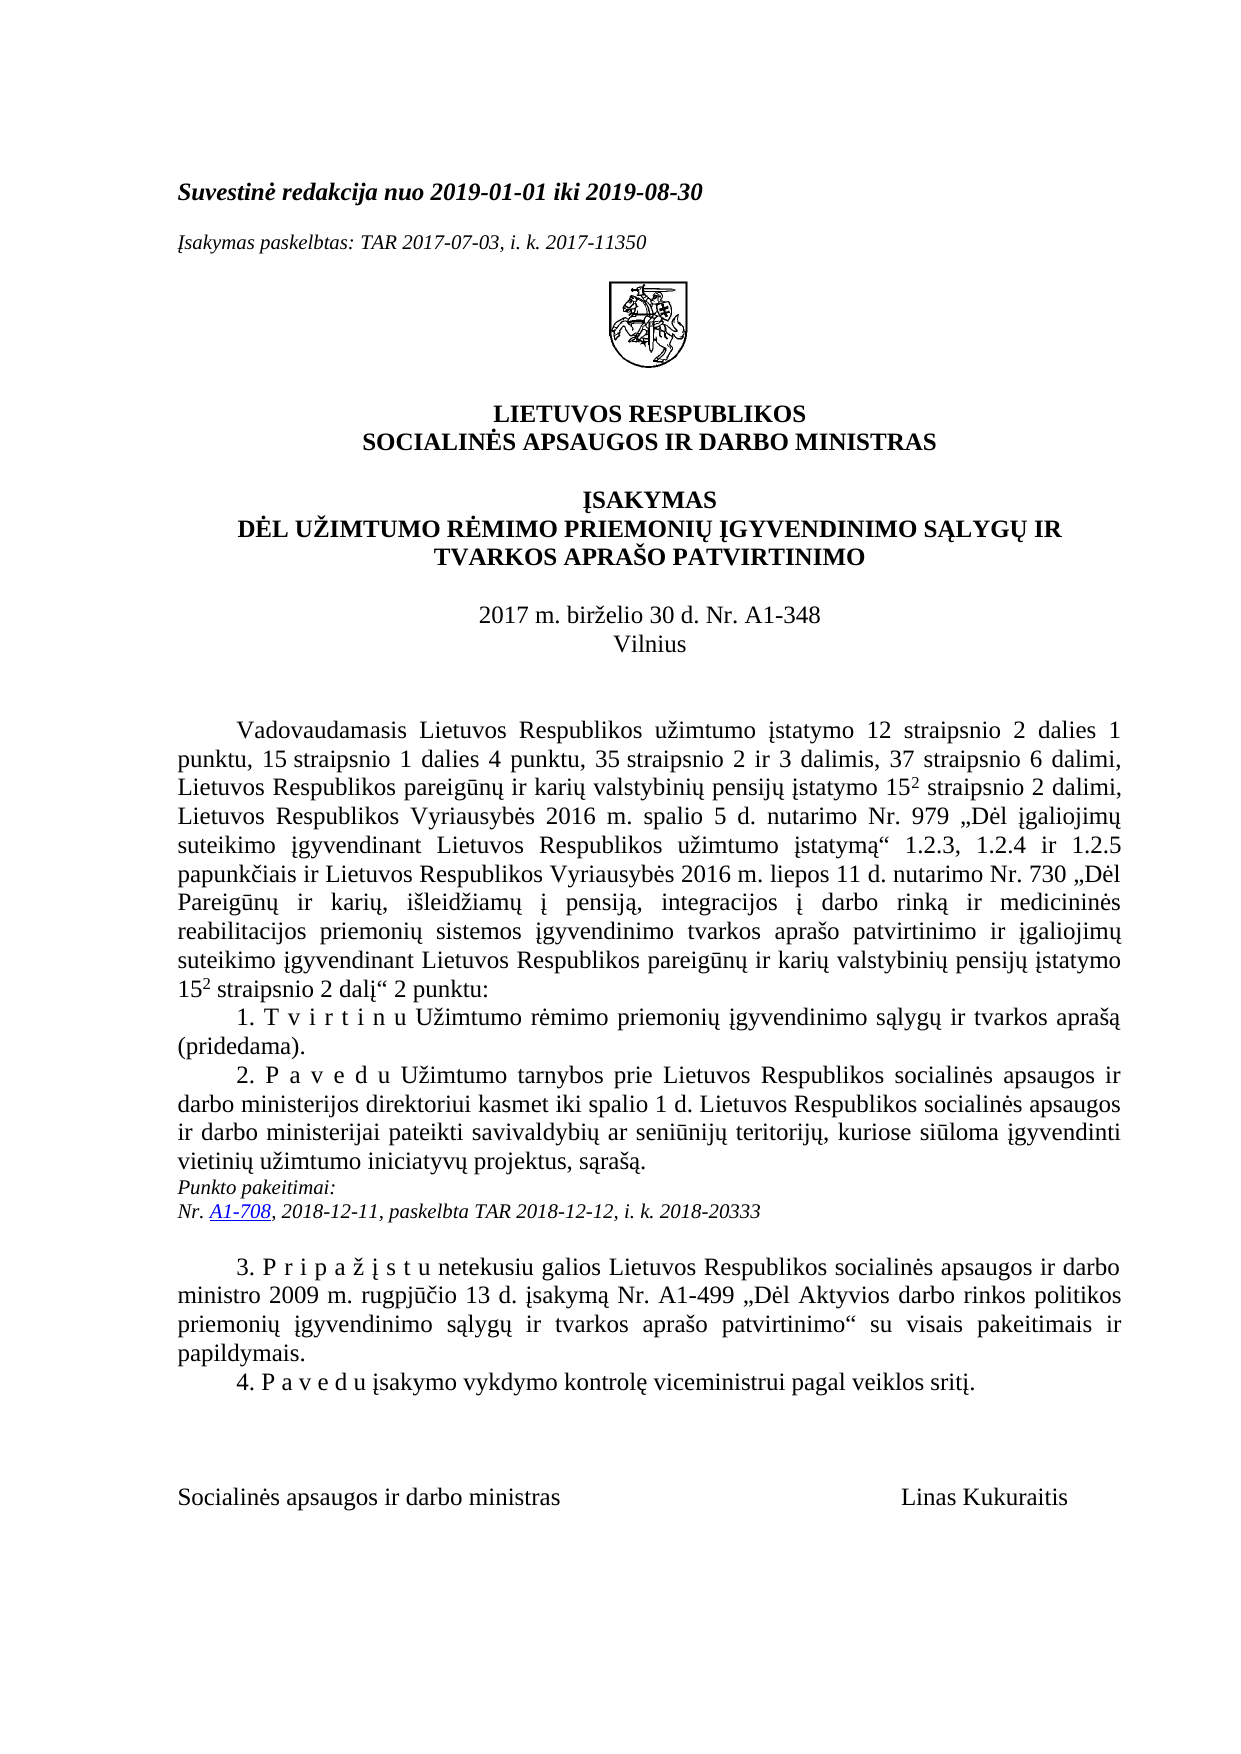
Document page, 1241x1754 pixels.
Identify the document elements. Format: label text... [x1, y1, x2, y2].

text Suvestinė redakcija nuo 2019-01-01 iki 2019-08-30 [177, 177, 1122, 206]
text Vilnius [177, 629, 1122, 657]
text Vadovaudamasis Lietuvos Respublikos užimtumo įstatymo 12 straipsnio 2 dalies 1 punktu, 15 straipsnio 1 dalies 4 punktu, 35 straipsnio 2 ir 3 dalimis, 37 straipsnio 6 dalimi, Lietuvos Respublikos pareigūnų ir karių valstybinių pensijų įstatymo 152 straipsnio 2 dalimi, Lietuvos Respublikos Vyriausybės 2016 m. spalio 5 d. nutarimo Nr. 979 „Dėl įgaliojimų suteikimo įgyvendinant Lietuvos Respublikos užimtumo įstatymą“ 1.2.3, 1.2.4 ir 1.2.5 papunkčiais ir Lietuvos Respublikos Vyriausybės 2016 m. liepos 11 d. nutarimo Nr. 730 „Dėl Pareigūnų ir karių, išleidžiamų į pensiją, integracijos į darbo rinką ir medicininės reabilitacijos priemonių sistemos įgyvendinimo tvarkos aprašo patvirtinimo ir įgaliojimų suteikimo įgyvendinant Lietuvos Respublikos pareigūnų ir karių valstybinių pensijų įstatymo 152 straipsnio 2 dalį“ 2 punktu: [177, 715, 1122, 1002]
text Socialinės apsaugos ir darbo ministras Linas Kukuraitis [177, 1482, 1122, 1511]
text 1. T v i r t i n u Užimtumo rėmimo priemonių įgyvendinimo sąlygų ir tvarkos aprašą (pridedama). [177, 1002, 1122, 1060]
text SOCIALINĖS APSAUGOS IR DARBO MINISTRAS [177, 427, 1122, 456]
text 2. P a v e d u Užimtumo tarnybos prie Lietuvos Respublikos socialinės apsaugos ir darbo ministerijos direktoriui kasmet iki spalio 1 d. Lietuvos Respublikos socialinės apsaugos ir darbo ministerijai pateikti savivaldybių ar seniūnijų teritorijų, kuriose siūloma įgyvendinti vietinių užimtumo iniciatyvų projektus, sąrašą. [177, 1060, 1122, 1175]
text 2017 m. birželio 30 d. Nr. A1-348 [177, 600, 1122, 629]
text ĮSAKYMAS [177, 485, 1122, 514]
text DĖL UŽIMTUMO RĖMIMO PRIEMONIŲ ĮGYVENDINIMO SĄLYGŲ IR TVARKOS APRAŠO PATVIRTINIMO [177, 514, 1122, 571]
text Įsakymas paskelbtas: TAR 2017-07-03, i. k. 2017-11350 [177, 230, 1122, 254]
text 4. P a v e d u įsakymo vykdymo kontrolę viceministrui pagal veiklos sritį. [177, 1367, 1122, 1396]
text Nr. A1-708, 2018-12-11, paskelbta TAR 2018-12-12, i. k. 2018-20333 [177, 1199, 1122, 1223]
text 3. P r i p a ž į s t u netekusiu galios Lietuvos Respublikos socialinės apsaugos ir darbo ministro 2009 m. rugpjūčio 13 d. įsakymą Nr. A1-499 „Dėl Aktyvios darbo rinkos politikos priemonių įgyvendinimo sąlygų ir tvarkos aprašo patvirtinimo“ su visais pakeitimais ir papildymais. [177, 1252, 1122, 1367]
text Punkto pakeitimai: [177, 1175, 1122, 1199]
text LIETUVOS RESPUBLIKOS [177, 399, 1122, 427]
